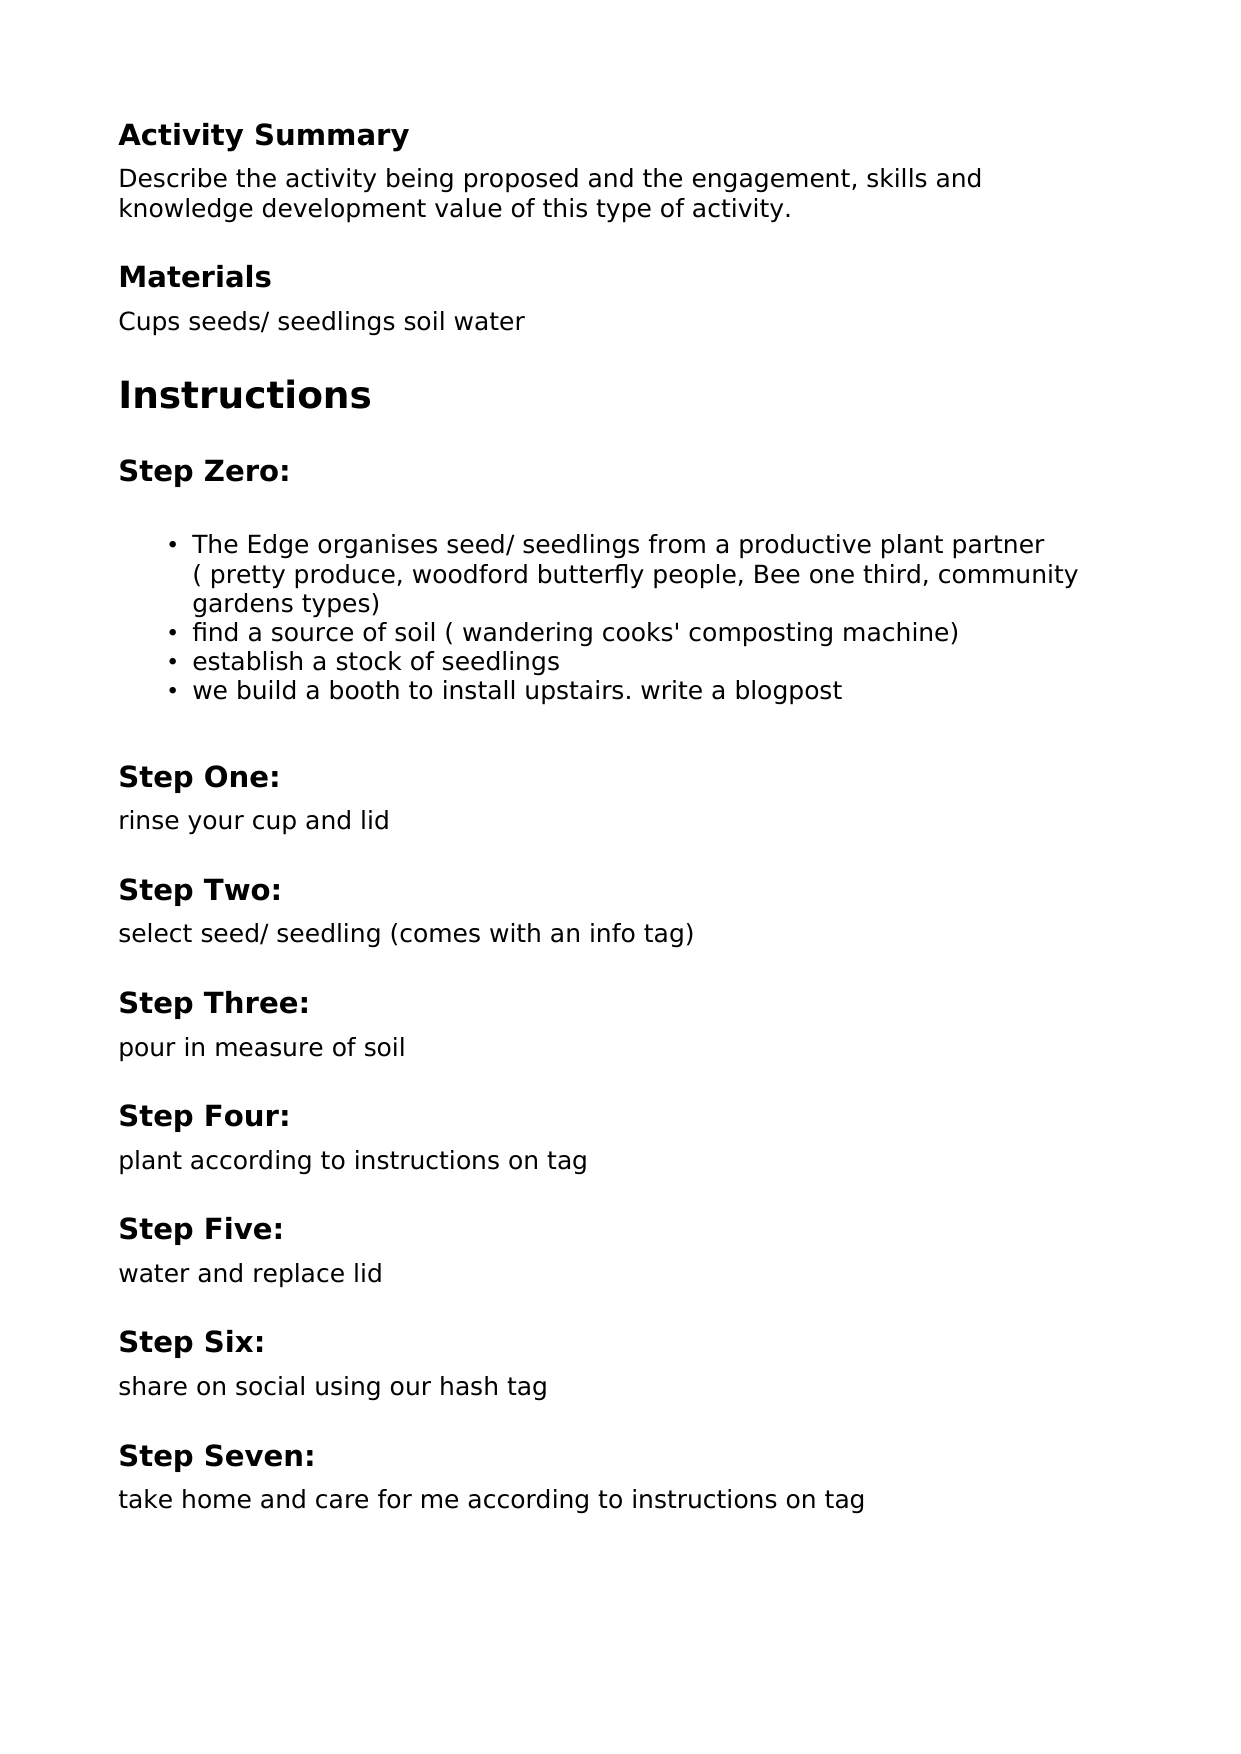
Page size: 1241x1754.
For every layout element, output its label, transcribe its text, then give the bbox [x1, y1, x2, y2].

subtitle Step Six: [118, 1326, 1122, 1360]
text take home and care for me according to instructions on tag [118, 1485, 1122, 1514]
text water and replace lid [118, 1259, 1122, 1288]
text plant according to instructions on tag [118, 1146, 1122, 1175]
text share on social using our hash tag [118, 1372, 1122, 1401]
subtitle Materials [118, 260, 1122, 294]
subtitle Step Three: [118, 986, 1122, 1020]
list we build a booth to install upstairs. write a blogpost [177, 676, 1122, 706]
list establish a stock of seedlings [177, 647, 1122, 676]
text rinse your cup and lid [118, 807, 1122, 836]
text Cups seeds/ seedlings soil water [118, 307, 1122, 336]
text pour in measure of soil [118, 1033, 1122, 1062]
list The Edge organises seed/ seedlings from a productive plant partner ( pretty produce, woodford butterfly people, Bee one third, community gardens types) [177, 531, 1122, 618]
subtitle Step Four: [118, 1099, 1122, 1133]
subtitle Activity Summary [118, 118, 1122, 152]
subtitle Step Five: [118, 1213, 1122, 1247]
subtitle Step Two: [118, 873, 1122, 907]
subtitle Step Seven: [118, 1439, 1122, 1473]
list find a source of soil ( wandering cooks' composting machine) [177, 618, 1122, 647]
text Describe the activity being proposed and the engagement, skills and knowledge development value of this type of activity. [118, 164, 1122, 223]
subtitle Step One: [118, 760, 1122, 794]
subtitle Instructions [118, 373, 1122, 417]
text select seed/ seedling (comes with an info tag) [118, 920, 1122, 949]
subtitle Step Zero: [118, 455, 1122, 489]
